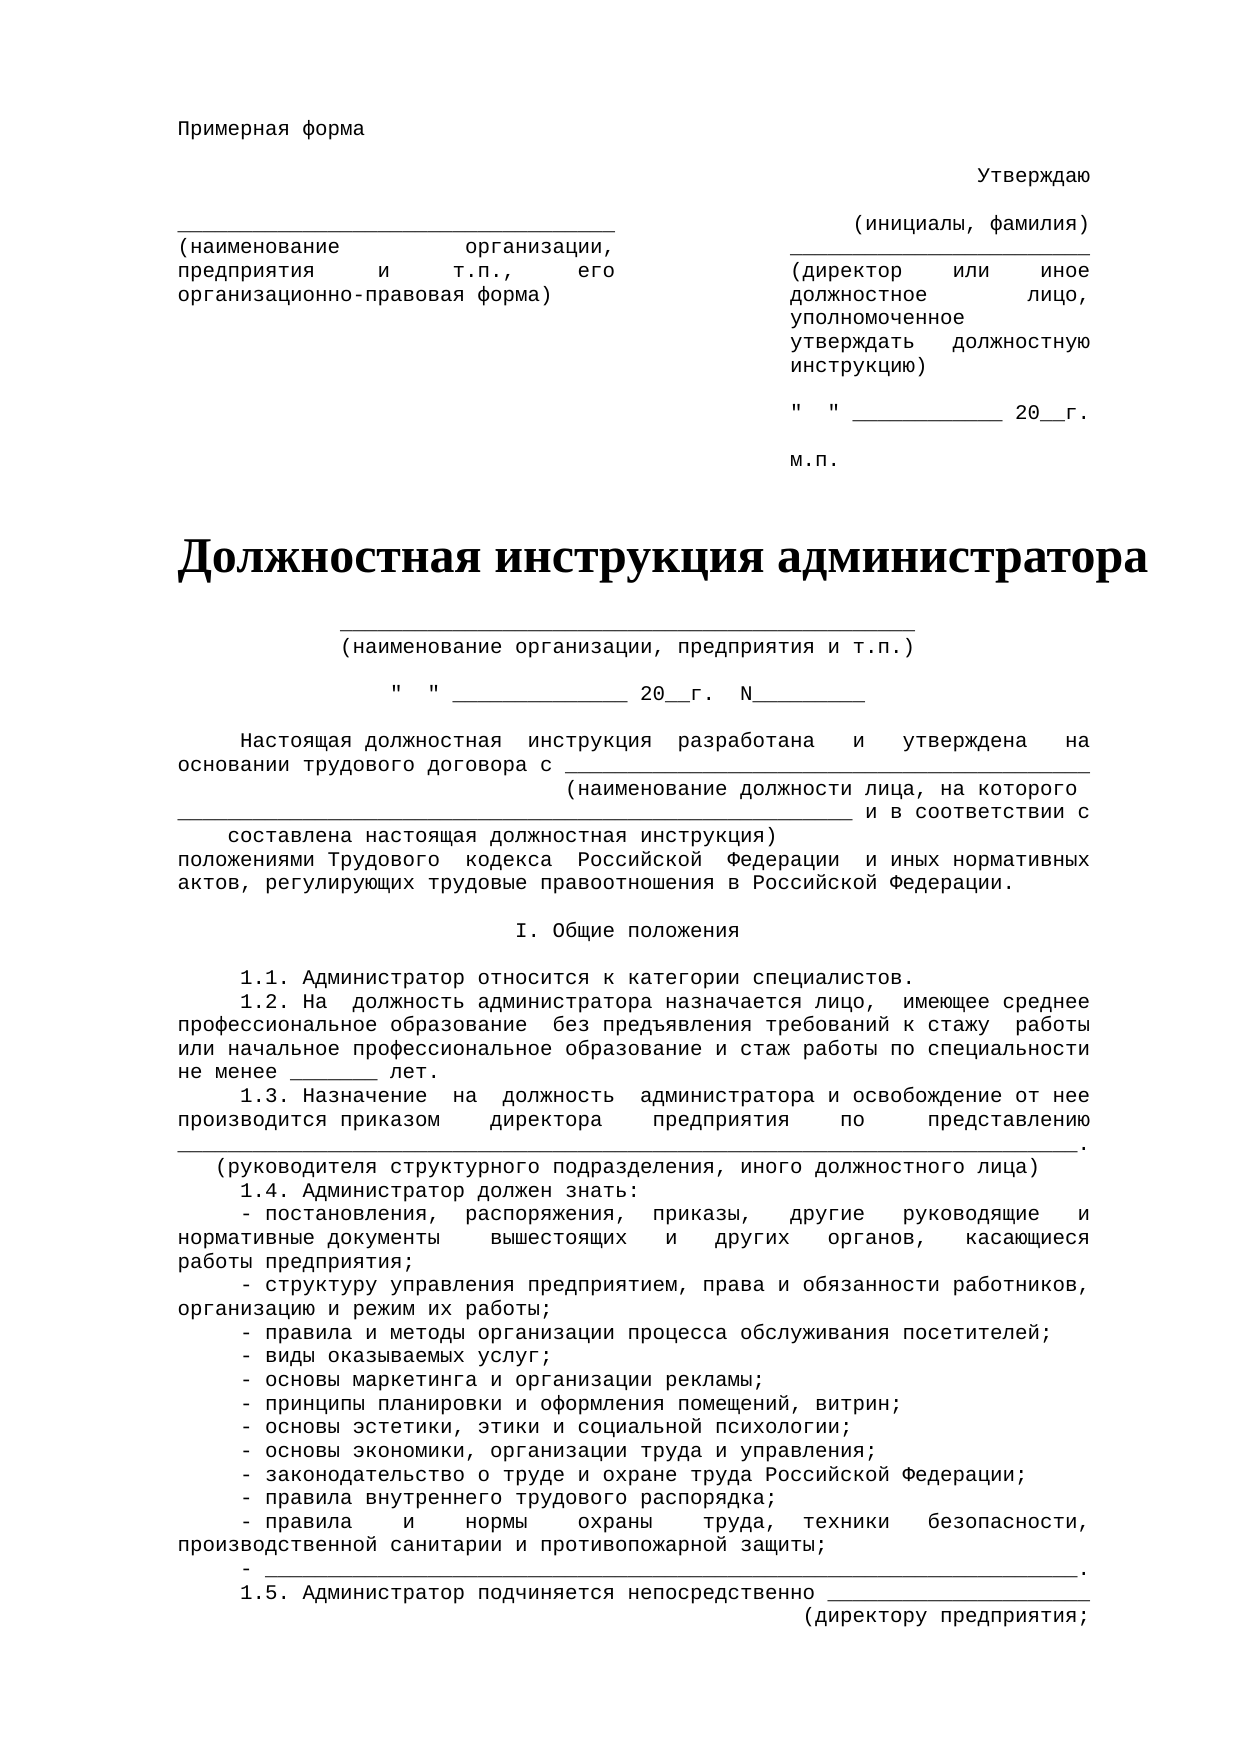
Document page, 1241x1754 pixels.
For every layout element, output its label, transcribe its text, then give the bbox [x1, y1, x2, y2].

text актов, регулирующих трудовые правоотношения в Российской Федерации. [177, 872, 1152, 896]
text - принципы планировки и оформления помещений, витрин; [177, 1393, 1152, 1416]
text Примерная форма [177, 118, 1152, 142]
text - основы эстетики, этики и социальной психологии; [177, 1416, 1152, 1440]
text - _________________________________________________________________. [177, 1558, 1152, 1582]
text I. Общие положения [177, 920, 1152, 943]
text Настоящая должностная инструкция разработана и утверждена на [177, 731, 1152, 754]
text организацию и режим их работы; [177, 1298, 1152, 1322]
text ___________________________________ (инициалы, фамилия) [177, 213, 1152, 236]
text (руководителя структурного подразделения, иного должностного лица) [177, 1156, 1152, 1180]
text - правила внутреннего трудового распорядка; [177, 1487, 1152, 1511]
text производственной санитарии и противопожарной защиты; [177, 1534, 1152, 1558]
text - правила и нормы охраны труда, техники безопасности, [177, 1511, 1152, 1534]
text положениями Трудового кодекса Российской Федерации и иных нормативных [177, 849, 1152, 872]
text Должностная инструкция администратора [177, 526, 1152, 583]
text - правила и методы организации процесса обслуживания посетителей; [177, 1322, 1152, 1345]
text предприятия и т.п., его (директор или иное [177, 260, 1152, 284]
text (наименование организации, предприятия и т.п.) [177, 636, 1152, 659]
text уполномоченное [177, 307, 1152, 331]
text - основы маркетинга и организации рекламы; [177, 1369, 1152, 1393]
text работы предприятия; [177, 1251, 1152, 1274]
text организационно-правовая форма) должностное лицо, [177, 284, 1152, 307]
text м.п. [177, 449, 1152, 473]
text не менее _______ лет. [177, 1062, 1152, 1085]
text ________________________________________________________________________. [177, 1132, 1152, 1156]
text (наименование организации, ________________________ [177, 236, 1152, 260]
text ______________________________________________ [177, 612, 1152, 636]
text ______________________________________________________ и в соответствии с [177, 801, 1152, 825]
text (наименование должности лица, на которого [177, 778, 1152, 801]
text Утверждаю [177, 165, 1152, 189]
text 1.2. На должность администратора назначается лицо, имеющее среднее [177, 991, 1152, 1014]
text 1.1. Администратор относится к категории специалистов. [177, 967, 1152, 991]
text 1.3. Назначение на должность администратора и освобождение от нее [177, 1085, 1152, 1109]
text " " ____________ 20__г. [177, 402, 1152, 426]
text - структуру управления предприятием, права и обязанности работников, [177, 1274, 1152, 1298]
text - постановления, распоряжения, приказы, другие руководящие и [177, 1203, 1152, 1227]
text основании трудового договора с __________________________________________ [177, 754, 1152, 778]
text профессиональное образование без предъявления требований к стажу работы [177, 1014, 1152, 1038]
text " " ______________ 20__г. N_________ [177, 683, 1152, 707]
text утверждать должностную [177, 331, 1152, 354]
text нормативные документы вышестоящих и других органов, касающиеся [177, 1227, 1152, 1251]
text 1.4. Администратор должен знать: [177, 1180, 1152, 1203]
text - виды оказываемых услуг; [177, 1345, 1152, 1369]
text или начальное профессиональное образование и стаж работы по специальности [177, 1038, 1152, 1062]
text 1.5. Администратор подчиняется непосредственно _____________________ [177, 1582, 1152, 1605]
text (директору предприятия; [177, 1605, 1152, 1629]
text составлена настоящая должностная инструкция) [177, 825, 1152, 849]
text - основы экономики, организации труда и управления; [177, 1440, 1152, 1463]
text производится приказом директора предприятия по представлению [177, 1109, 1152, 1132]
text инструкцию) [177, 354, 1152, 378]
text - законодательство о труде и охране труда Российской Федерации; [177, 1463, 1152, 1487]
